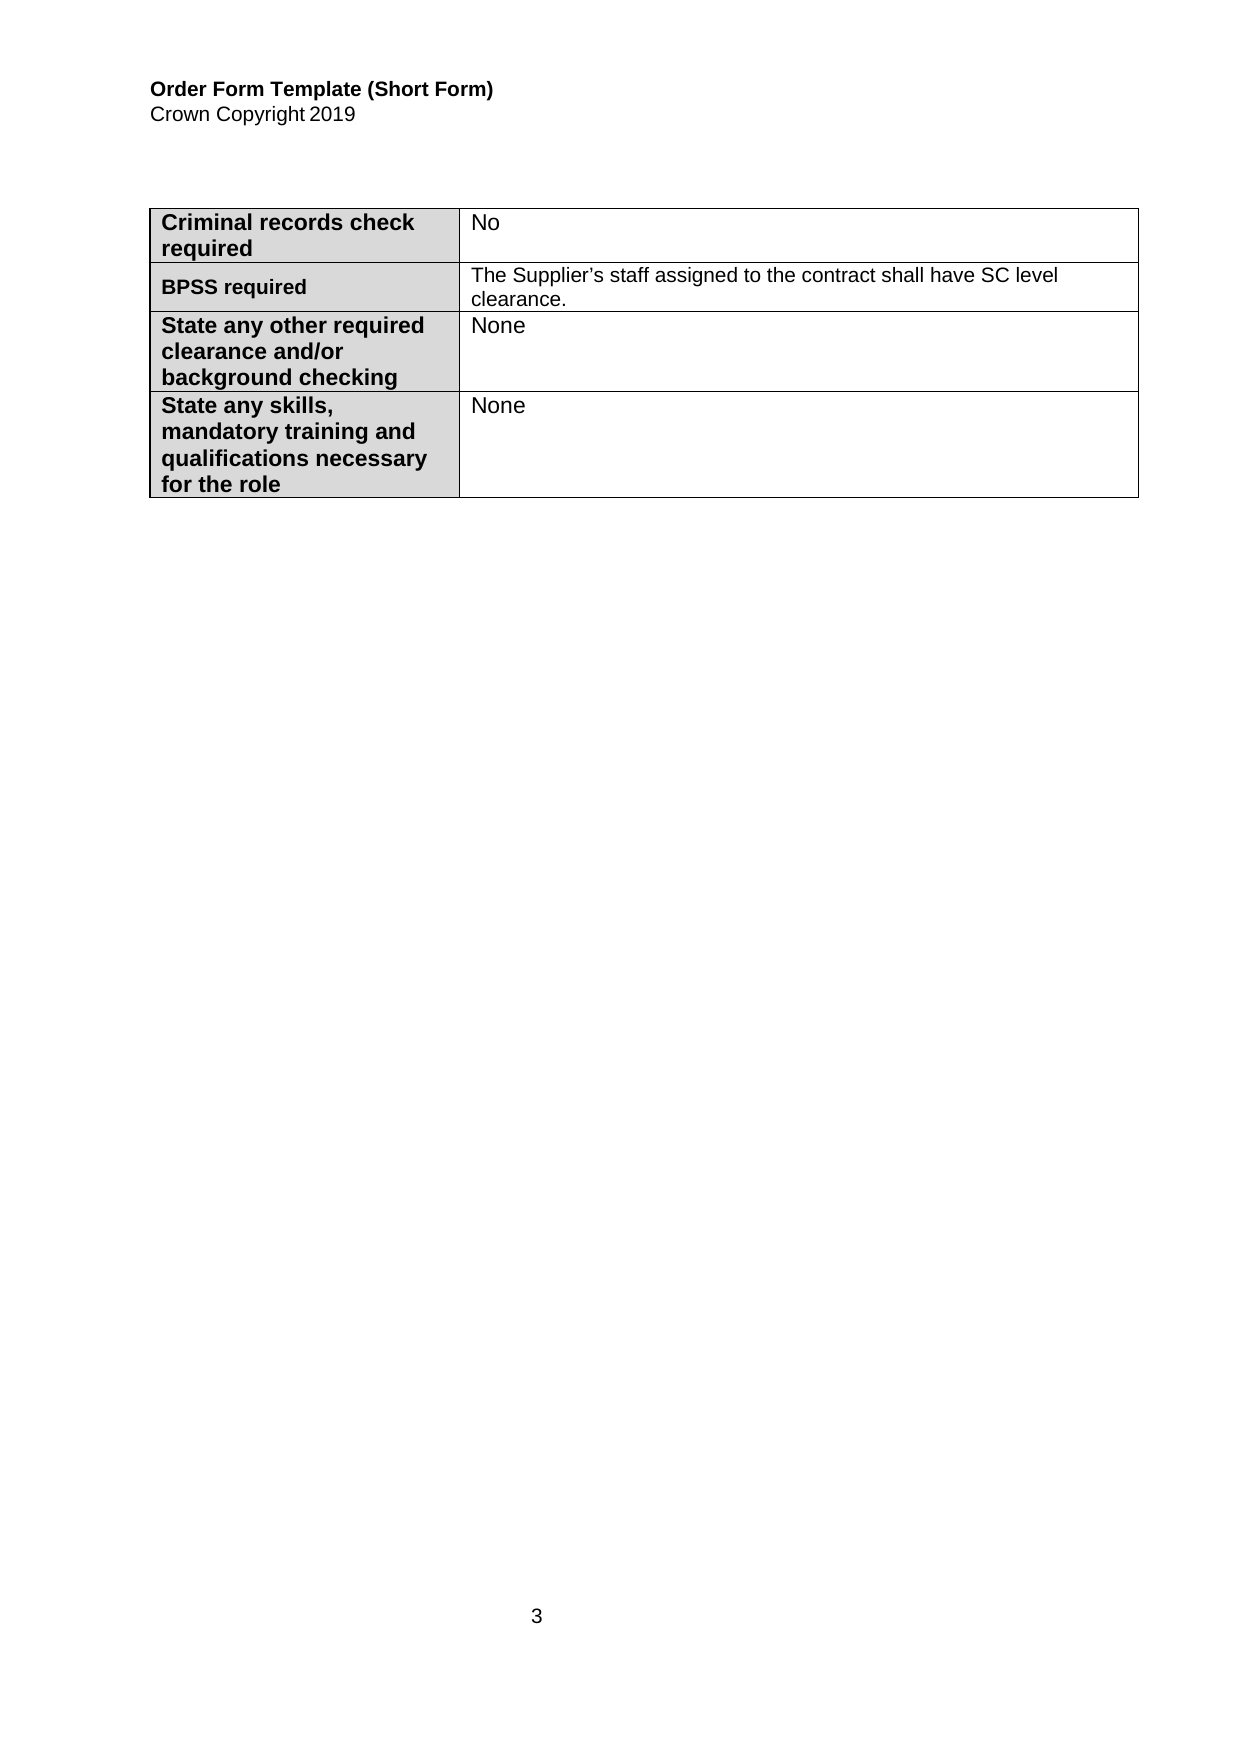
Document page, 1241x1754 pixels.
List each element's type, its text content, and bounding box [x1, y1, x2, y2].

table_cell The Supplier’s staff assigned to the contract shall have SC level clearance. [460, 263, 1138, 311]
table_header No [460, 209, 1138, 262]
table_cell None [460, 312, 1138, 391]
table_cell None [460, 392, 1138, 497]
table_header Criminal records check required [151, 209, 459, 262]
table_cell BPSS required [151, 263, 459, 311]
table_cell State any other required clearance and/or background checking [151, 312, 459, 391]
table_cell State any skills, mandatory training and qualifications necessary for the role [151, 392, 459, 497]
